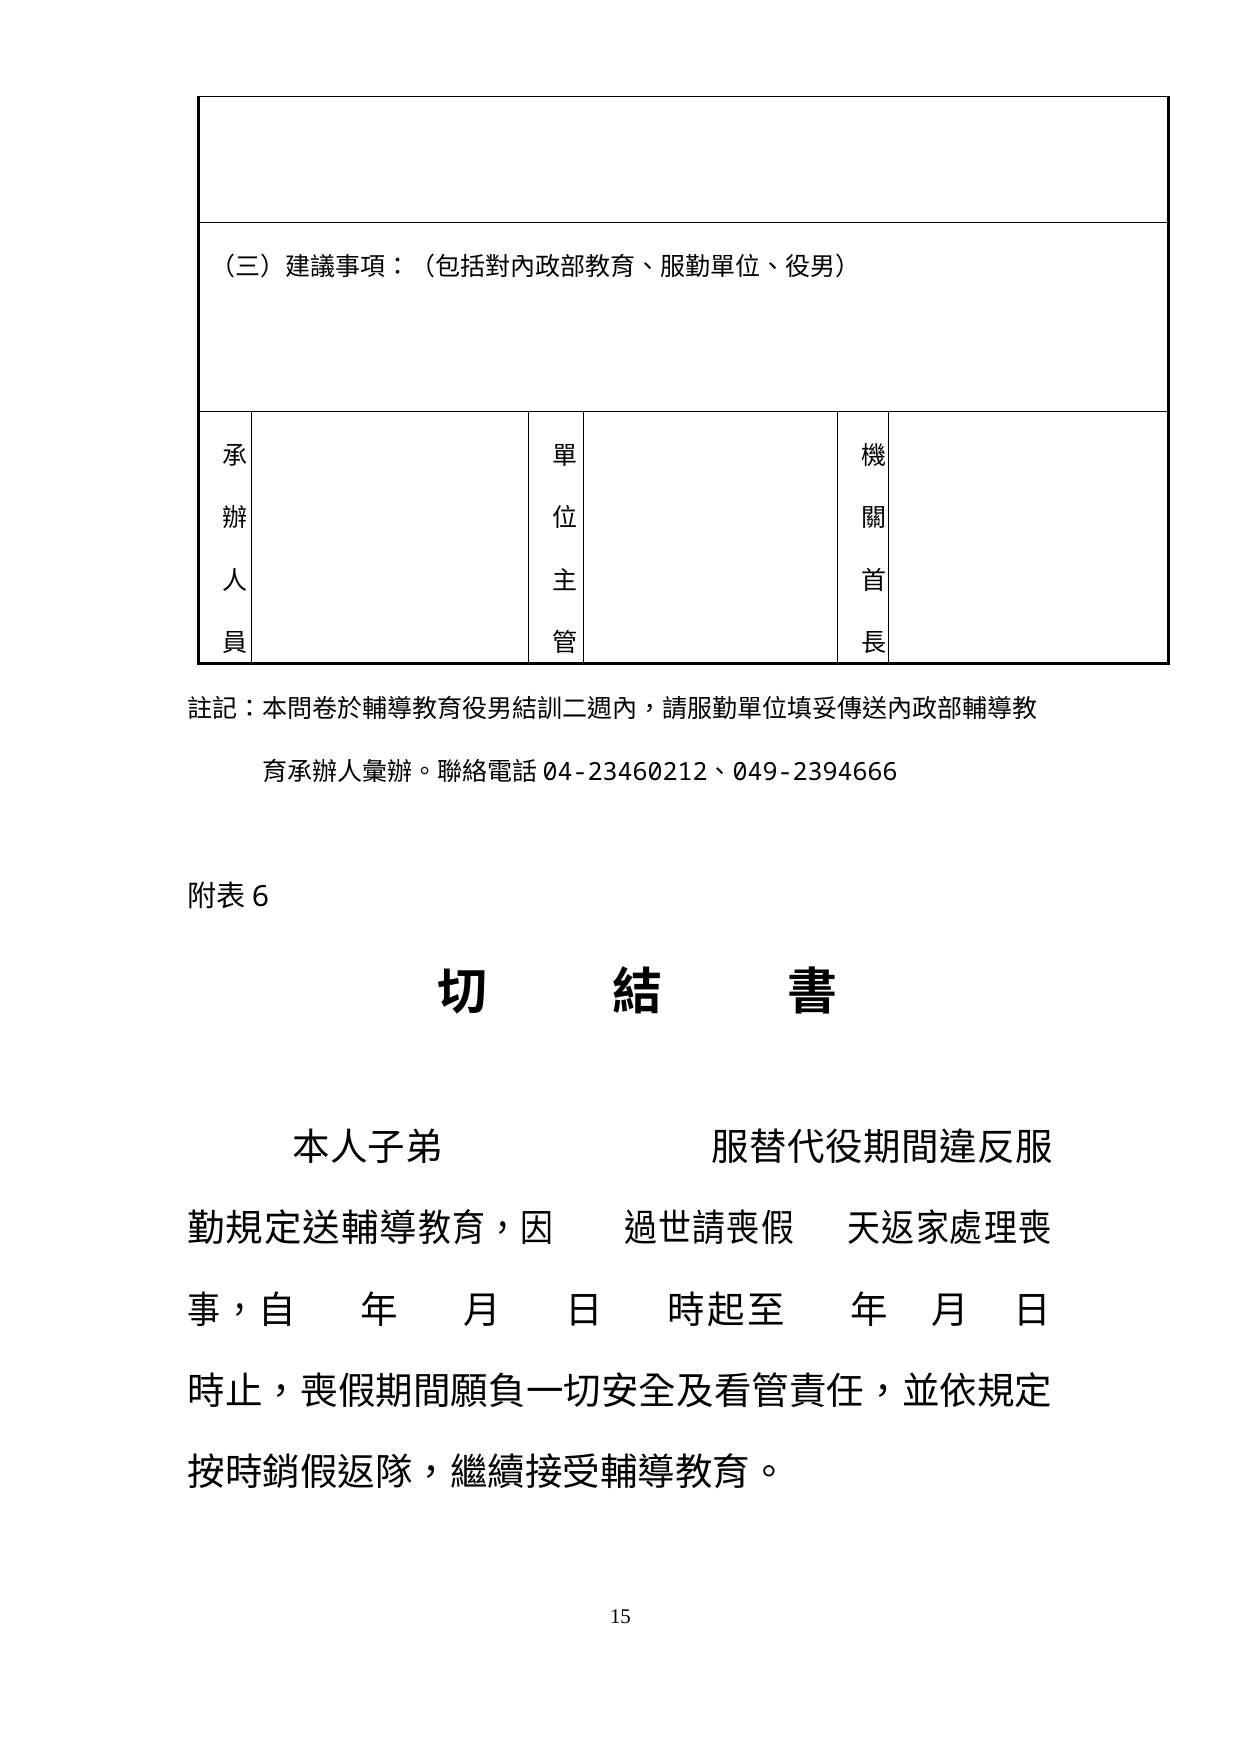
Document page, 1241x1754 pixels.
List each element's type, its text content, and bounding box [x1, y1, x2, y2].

table_cell 承辦人員 [200, 412, 251, 662]
table_cell [200, 97, 1167, 222]
table_cell [584, 412, 837, 662]
table_cell 單位主管 [529, 412, 583, 662]
table_cell [889, 412, 1167, 662]
text 本人子弟 服替代役期間違反服勤規定送輔導教育，因 過世請喪假 天返家處理喪事，自 年 月 日 時起至 年 月 日 時止，喪假期間願負一切安全及看管責任，並依規定按時銷假返隊，繼續接受輔導教育。 [187, 1117, 1053, 1496]
text 附表6 [187, 852, 1053, 915]
text 切 結 書 [187, 915, 1053, 1040]
table_cell 機關首長 [838, 412, 888, 662]
table_cell [252, 412, 528, 662]
text 註記：本問卷於輔導教育役男結訓二週內，請服勤單位填妥傳送內政部輔導教育承辦人彙辦。聯絡電話04-23460212、049-2394666 [187, 665, 1053, 790]
table_cell （三）建議事項：（包括對內政部教育、服勤單位、役男） [200, 223, 1167, 411]
